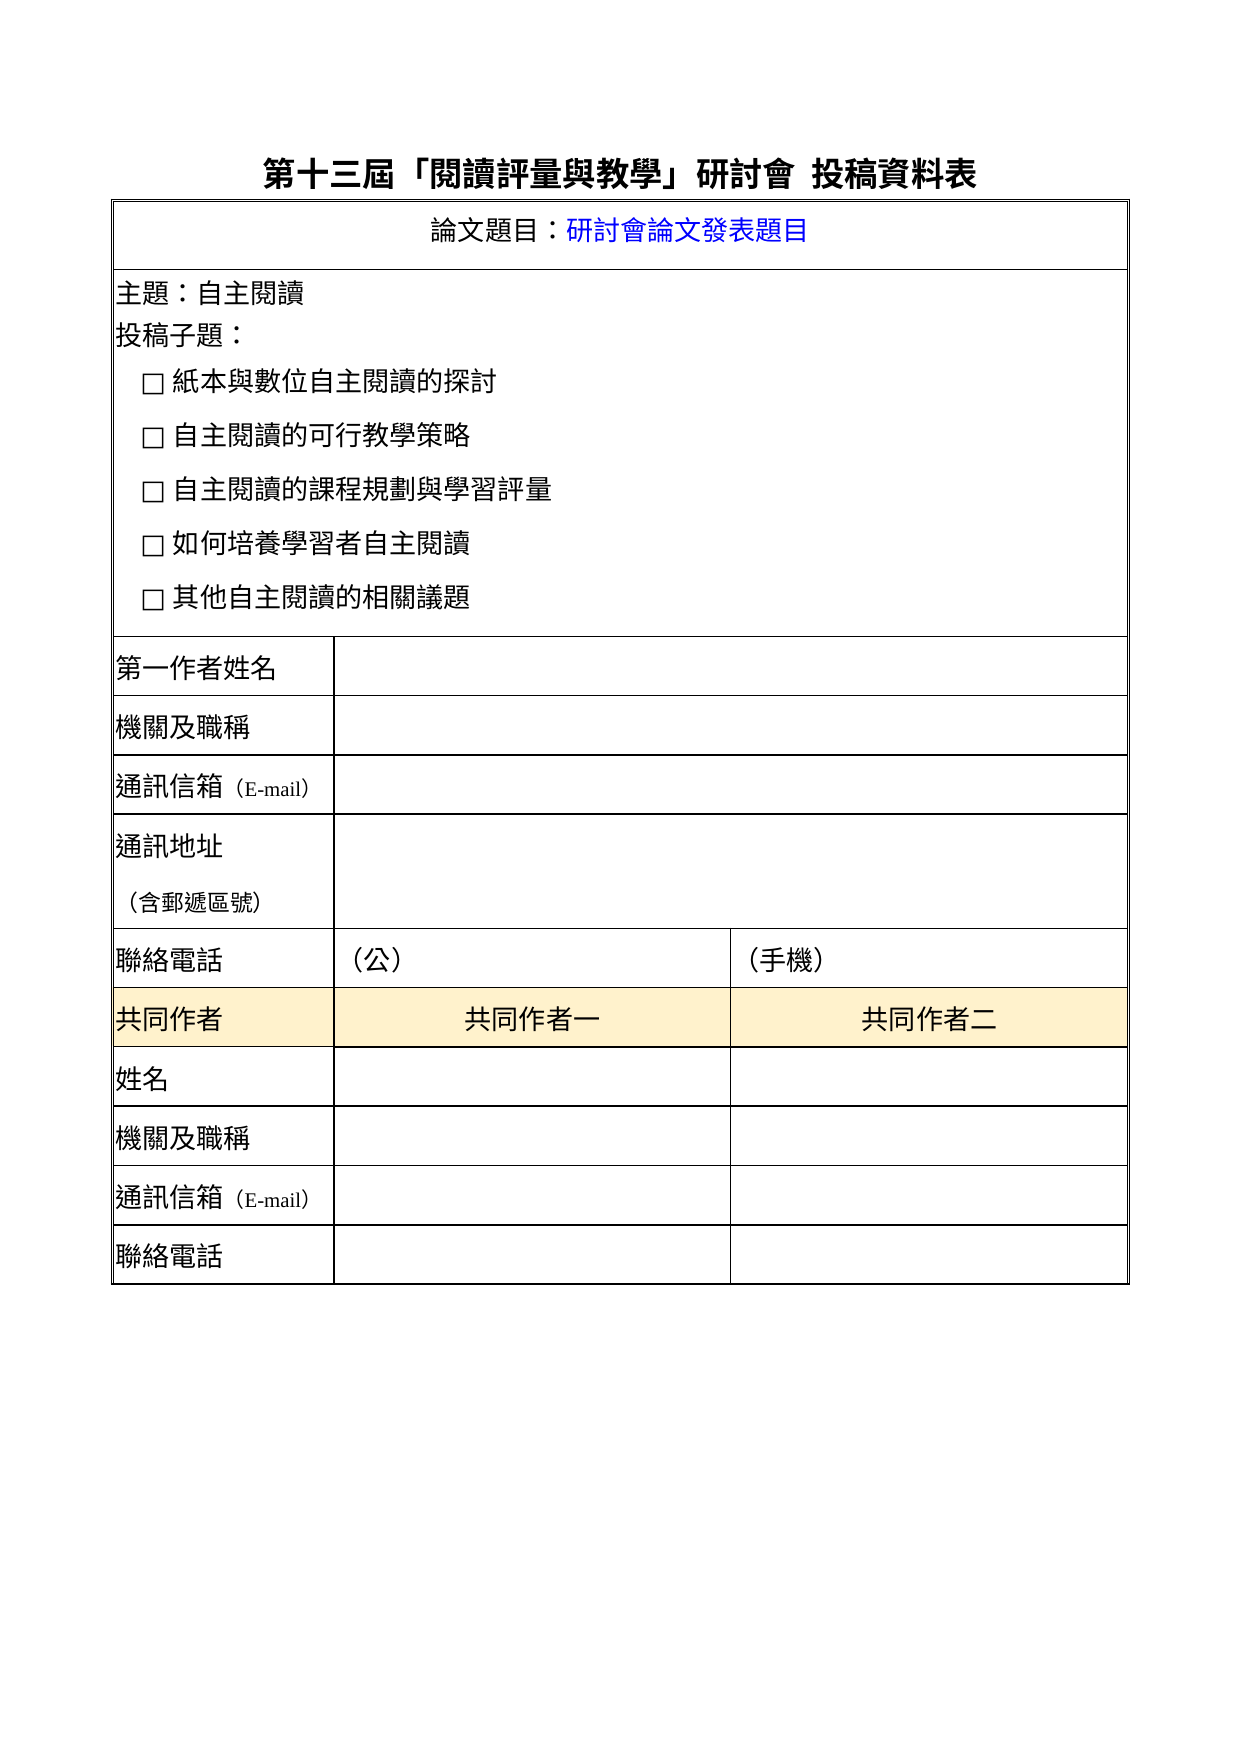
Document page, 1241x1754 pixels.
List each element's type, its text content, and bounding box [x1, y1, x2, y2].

table_cell 聯絡電話 [114, 1226, 333, 1283]
table_cell 共同作者一 [335, 988, 730, 1046]
table_cell [335, 815, 1127, 928]
table_cell [335, 696, 1127, 754]
table_cell 共同作者 [114, 988, 333, 1046]
table_header 論文題目：研討會論文發表題目 [114, 202, 1127, 269]
table_cell 機關及職稱 [114, 696, 333, 754]
table_cell 機關及職稱 [114, 1107, 333, 1165]
table_cell （公） [335, 929, 730, 987]
text 第十三屆「閱讀評量與教學」研討會 投稿資料表 [112, 144, 1128, 198]
table_cell [335, 1107, 730, 1165]
table_cell [335, 756, 1127, 813]
table_cell [335, 1166, 730, 1224]
table_cell 通訊信箱（E-mail） [114, 756, 333, 813]
table_cell （手機） [731, 929, 1127, 987]
table_cell 第一作者姓名 [114, 637, 333, 695]
table_cell [731, 1048, 1127, 1105]
table_cell [335, 1048, 730, 1105]
table_cell 聯絡電話 [114, 929, 333, 987]
table_cell [731, 1226, 1127, 1283]
table_cell [731, 1166, 1127, 1224]
table_cell [731, 1107, 1127, 1165]
table_cell 主題：自主閱讀 投稿子題： □ 紙本與數位自主閱讀的探討 □ 自主閱讀的可行教學策略 □ 自主閱讀的課程規劃與學習評量 □ 如何培養學習者自主閱讀 □ 其他自主閱讀的相關議題 [114, 270, 1127, 636]
table_cell [335, 1226, 730, 1283]
table_cell [335, 637, 1127, 695]
table_cell 共同作者二 [731, 988, 1127, 1046]
table_cell 通訊地址 （含郵遞區號） [114, 815, 333, 928]
table_cell 姓名 [114, 1047, 333, 1105]
table_cell 通訊信箱（E-mail） [114, 1166, 333, 1224]
